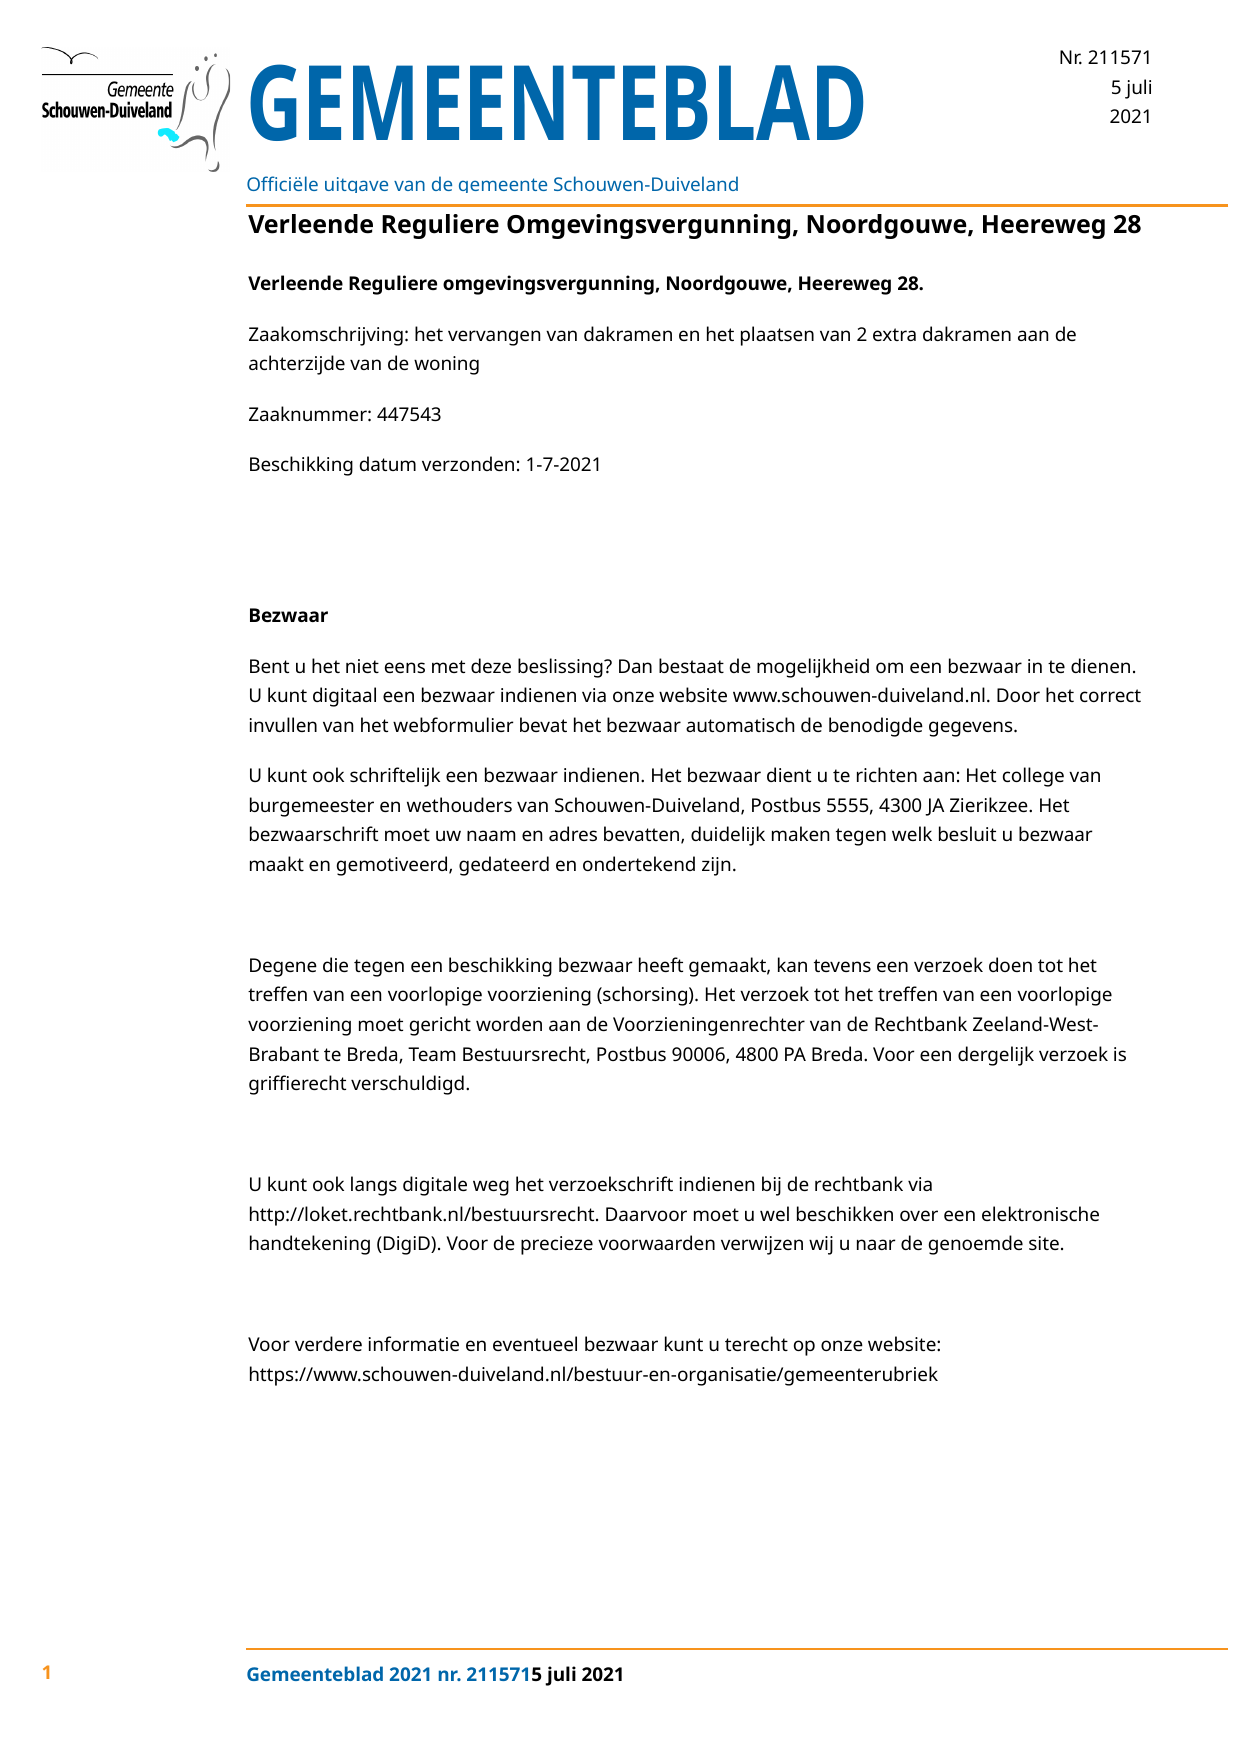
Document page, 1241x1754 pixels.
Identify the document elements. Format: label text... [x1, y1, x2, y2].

text U kunt ook langs digitale weg het verzoekschrift indienen bij de rechtbank via http://loket.rechtbank.nl/bestuursrecht. Daarvoor moet u wel beschikken over een elektronische handtekening (DigiD). Voor de precieze voorwaarden verwijzen wij u naar de genoemde site. [248, 1171, 1152, 1256]
text Zaaknummer: 447543 [248, 401, 1152, 426]
text Voor verdere informatie en eventueel bezwaar kunt u terecht op onze website: https://www.schouwen-duiveland.nl/bestuur-en-organisatie/gemeenterubriek [248, 1331, 1152, 1386]
text Verleende Reguliere omgevingsvergunning, Noordgouwe, Heereweg 28. [248, 270, 1152, 296]
text Degene die tegen een beschikking bezwaar heeft gemaakt, kan tevens een verzoek doen tot het treffen van een voorlopige voorziening (schorsing). Het verzoek tot het treffen van een voorlopige voorziening moet gericht worden aan de Voorzieningenrechter van de Rechtbank Zeeland-West-Brabant te Breda, Team Bestuursrecht, Postbus 90006, 4800 PA Breda. Voor een dergelijk verzoek is griffierecht verschuldigd. [248, 952, 1152, 1096]
text Bent u het niet eens met deze beslissing? Dan bestaat de mogelijkheid om een bezwaar in te dienen. U kunt digitaal een bezwaar indienen via onze website www.schouwen-duiveland.nl. Door het correct invullen van het webformulier bevat het bezwaar automatisch de benodigde gegevens. [248, 653, 1152, 738]
text Bezwaar [248, 602, 1152, 628]
picture [41, 47, 231, 172]
text U kunt ook schriftelijk een bezwaar indienen. Het bezwaar dient u te richten aan: Het college van burgemeester en wethouders van Schouwen-Duiveland, Postbus 5555, 4300 JA Zierikzee. Het bezwaarschrift moet uw naam en adres bevatten, duidelijk maken tegen welk besluit u bezwaar maakt en gemotiveerd, gedateerd en ondertekend zijn. [248, 762, 1152, 877]
text Zaakomschrijving: het vervangen van dakramen en het plaatsen van 2 extra dakramen aan de achterzijde van de woning [248, 321, 1152, 376]
text Verleende Reguliere Omgevingsvergunning, Noordgouwe, Heereweg 28 [248, 207, 1152, 241]
text Beschikking datum verzonden: 1-7-2021 [248, 451, 1152, 477]
